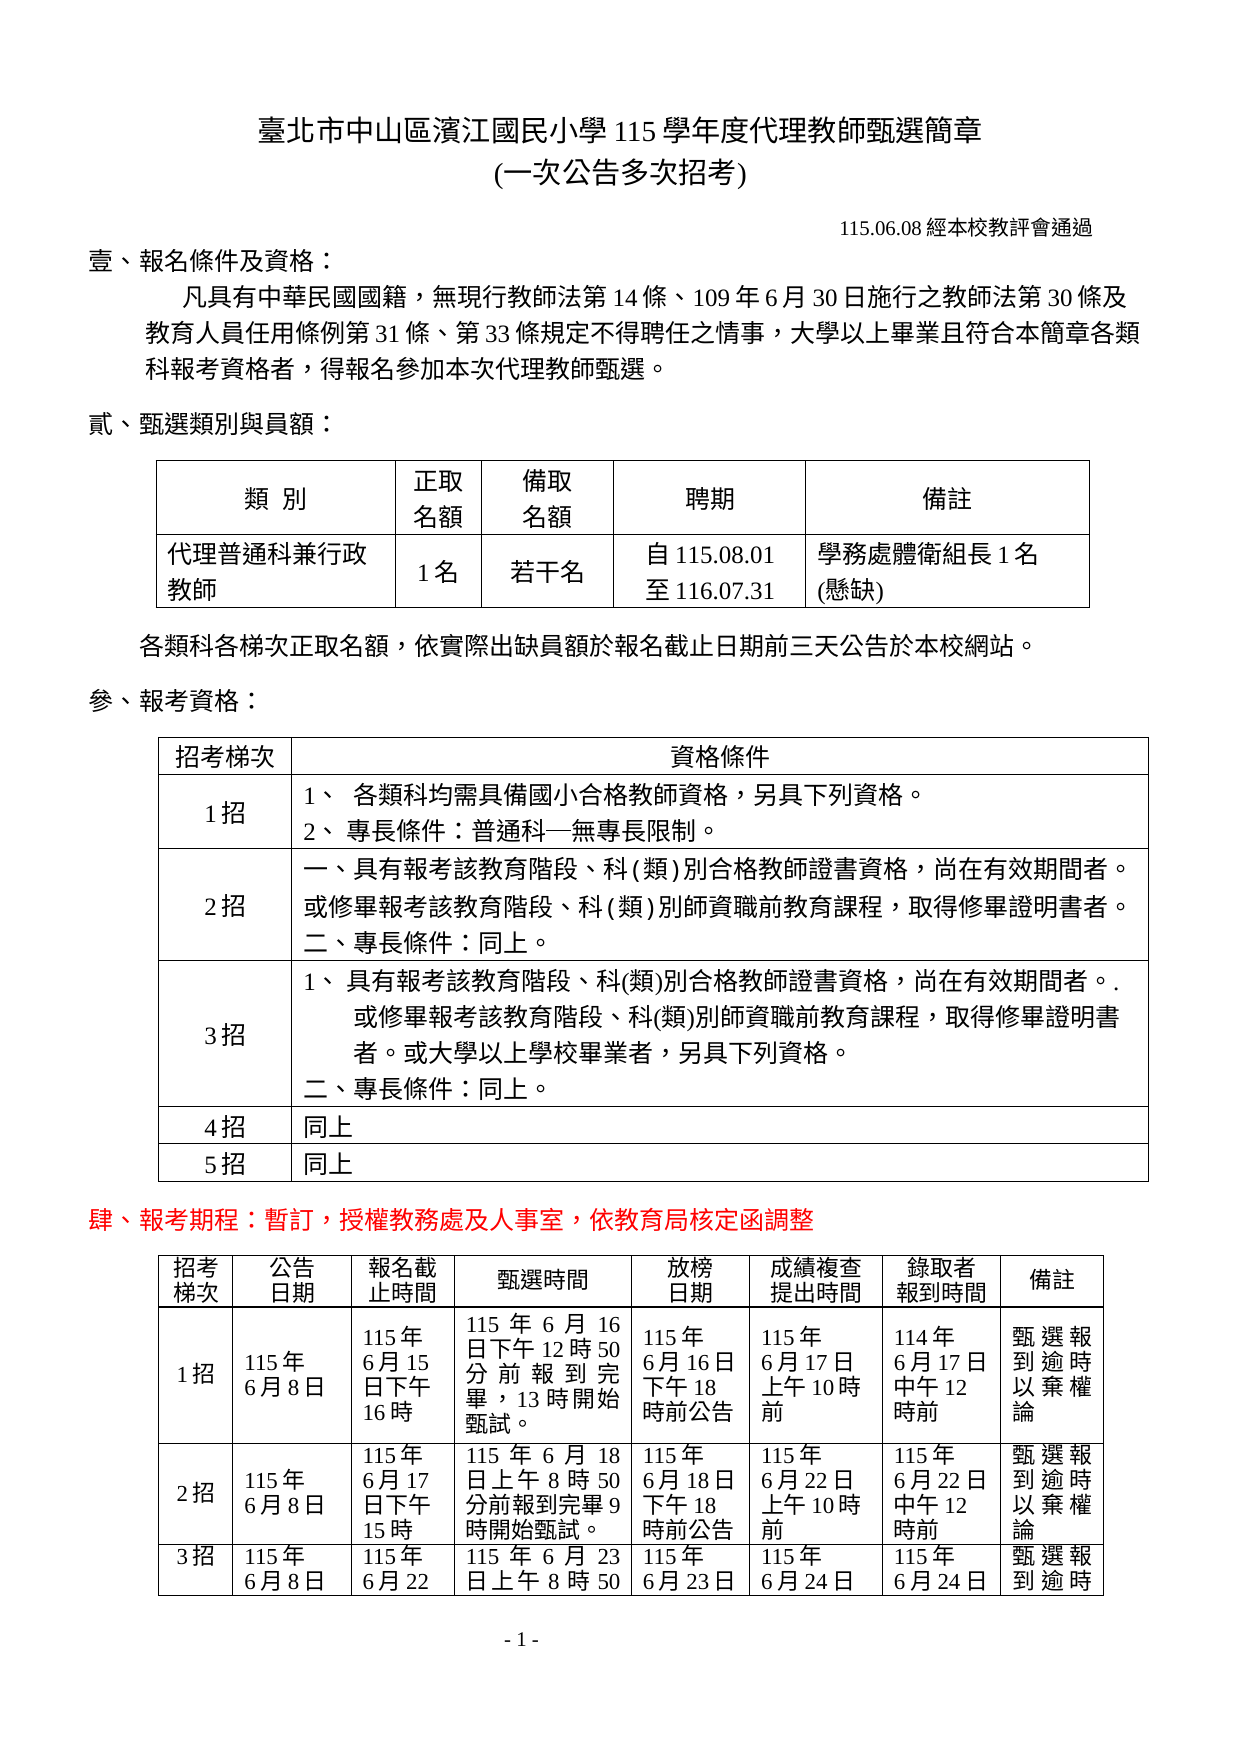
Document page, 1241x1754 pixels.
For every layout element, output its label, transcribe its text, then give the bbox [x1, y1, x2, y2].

table_header 錄取者 報到時間 [883, 1256, 1000, 1306]
table_cell 115年 6月16日下午18時前公告 [632, 1308, 749, 1442]
table_cell 115年 6月22日上午10時前 [750, 1444, 882, 1543]
table_cell 3招 [159, 961, 291, 1106]
table_cell 115年 6月24日 [883, 1545, 1000, 1594]
table_cell 115年 6月22日中午12時前 [883, 1444, 1000, 1543]
table_cell 115年 6月8日 [233, 1444, 351, 1543]
table_cell 114年 6月17日中午12時前 [883, 1308, 1000, 1442]
table_header 備取 名額 [482, 461, 613, 533]
table_header 甄選時間 [455, 1256, 631, 1306]
table_cell 4招 [159, 1107, 291, 1143]
text 臺北市中山區濱江國民小學115學年度代理教師甄選簡章 [89, 108, 1152, 150]
table_cell 同上 [292, 1144, 1148, 1181]
table_cell 具有報考該教育階段、科(類)別合格教師證書資格，尚在有效期間者。.或修畢報考該教育階段、科(類)別師資職前教育課程，取得修畢證明書者。或大學以上學校畢業者，另具下列資格。 二、專長條件：同上。 [292, 961, 1148, 1106]
table_cell 115年 6月22 [352, 1545, 454, 1594]
table_cell 自115.08.01 至116.07.31 [614, 535, 805, 607]
table_header 正取 名額 [396, 461, 481, 533]
table_cell 同上 [292, 1107, 1148, 1143]
table_cell 甄選報到逾時以棄權論 [1001, 1444, 1103, 1543]
text 凡具有中華民國國籍，無現行教師法第14條、109年6月30日施行之教師法第30條及教育人員任用條例第31條、第33條規定不得聘任之情事，大學以上畢業且符合本簡章各類科報考資格者，得報名參加本次代理教師甄選。 [145, 277, 1152, 386]
table_cell 2招 [159, 849, 291, 960]
table_cell 115年 6月17日上午10時前 [750, 1308, 882, 1442]
table_header 公告 日期 [233, 1256, 351, 1306]
text (一次公告多次招考) [89, 150, 1152, 192]
list 甄選類別與員額： [89, 405, 1152, 441]
table_header 放榜 日期 [632, 1256, 749, 1306]
table_cell 3招 [159, 1545, 232, 1594]
table_header 成績複查 提出時間 [750, 1256, 882, 1306]
table_cell 各類科均需具備國小合格教師資格，另具下列資格。 專長條件：普通科─無專長限制。 [292, 775, 1148, 848]
table_cell 2招 [159, 1444, 232, 1543]
table_cell 一、具有報考該教育階段、科(類)別合格教師證書資格，尚在有效期間者。 或修畢報考該教育階段、科(類)別師資職前教育課程，取得修畢證明書者。 二、專長條件：同上。 [292, 849, 1148, 960]
text 各類科各梯次正取名額，依實際出缺員額於報名截止日期前三天公告於本校網站。 [139, 627, 1152, 663]
table_cell 1招 [159, 775, 291, 848]
text 115.06.08經本校教評會通過 [89, 211, 1152, 241]
table_header 報名截止時間 [352, 1256, 454, 1306]
table_cell 115年 6月15日下午16時 [352, 1308, 454, 1442]
table_cell 115年 6月18日下午18時前公告 [632, 1444, 749, 1543]
table_header 聘期 [614, 461, 805, 533]
table_header 資格條件 [292, 738, 1148, 774]
table_cell 115年6月16日下午12時50分前報到完畢，13時開始甄試。 [455, 1308, 631, 1442]
table_header 備註 [1001, 1256, 1103, 1306]
list 報考期程：暫訂，授權教務處及人事室，依教育局核定函調整 [89, 1200, 1152, 1237]
table_cell 115年6月23日上午8時50 [455, 1545, 631, 1594]
table_cell 學務處體衛組長1名 (懸缺) [806, 535, 1089, 607]
table_cell 115年 6月17日下午15時 [352, 1444, 454, 1543]
table_cell 若干名 [482, 535, 613, 607]
table_cell 115年6月18日上午8時50分前報到完畢9時開始甄試。 [455, 1444, 631, 1543]
table_cell 甄選報到逾時 [1001, 1545, 1103, 1594]
table_cell 1招 [159, 1308, 232, 1442]
list 報考資格： [89, 682, 1152, 718]
table_cell 115年 6月8日 [233, 1545, 351, 1594]
table_cell 1名 [396, 535, 481, 607]
table_cell 115年 6月24日 [750, 1545, 882, 1594]
list 報名條件及資格： [89, 241, 1152, 277]
table_header 備註 [806, 461, 1089, 533]
table_cell 115年 6月23日 [632, 1545, 749, 1594]
table_cell 代理普通科兼行政教師 [157, 535, 395, 607]
table_cell 5招 [159, 1144, 291, 1181]
table_header 招考梯次 [159, 738, 291, 774]
table_cell 115年 6月8日 [233, 1308, 351, 1442]
table_header 類 別 [157, 461, 395, 533]
table_cell 甄選報到逾時以棄權論 [1001, 1308, 1103, 1442]
table_header 招考梯次 [159, 1256, 232, 1306]
